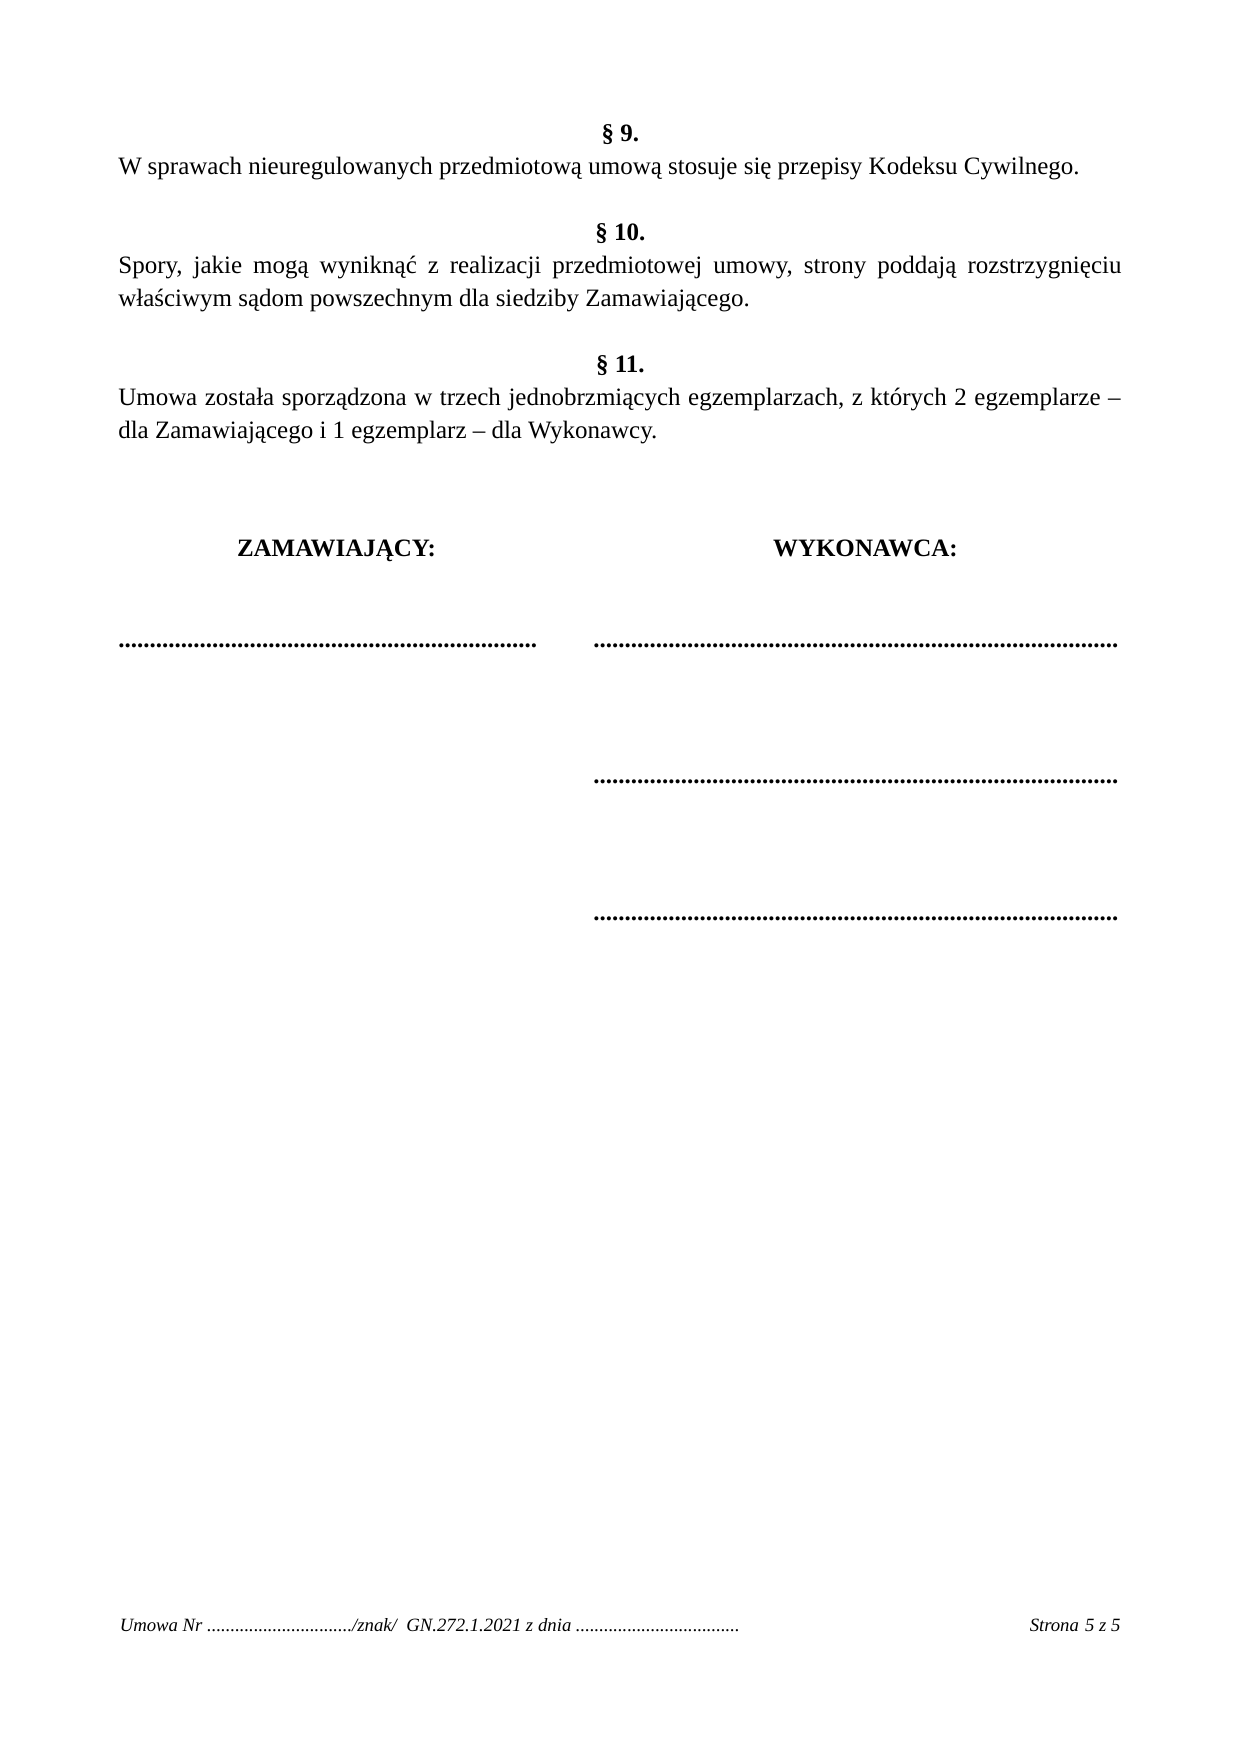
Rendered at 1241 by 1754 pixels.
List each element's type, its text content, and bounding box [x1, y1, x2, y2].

text .................................................................................... [118, 897, 1122, 926]
text ZAMAWIAJĄCY: WYKONAWCA: [118, 533, 1122, 562]
subtitle § 10. [118, 217, 1122, 246]
text ................................................................... .................................................................................... [118, 624, 1122, 653]
subtitle § 11. [118, 349, 1122, 378]
text .................................................................................... [118, 760, 1122, 789]
subtitle § 9. [118, 118, 1122, 147]
text Umowa została sporządzona w trzech jednobrzmiących egzemplarzach, z których 2 egzemplarze – dla Zamawiającego i 1 egzemplarz – dla Wykonawcy. [118, 382, 1122, 444]
text Spory, jakie mogą wyniknąć z realizacji przedmiotowej umowy, strony poddają rozstrzygnięciu właściwym sądom powszechnym dla siedziby Zamawiającego. [118, 250, 1122, 312]
text W sprawach nieuregulowanych przedmiotową umową stosuje się przepisy Kodeksu Cywilnego. [118, 151, 1122, 180]
